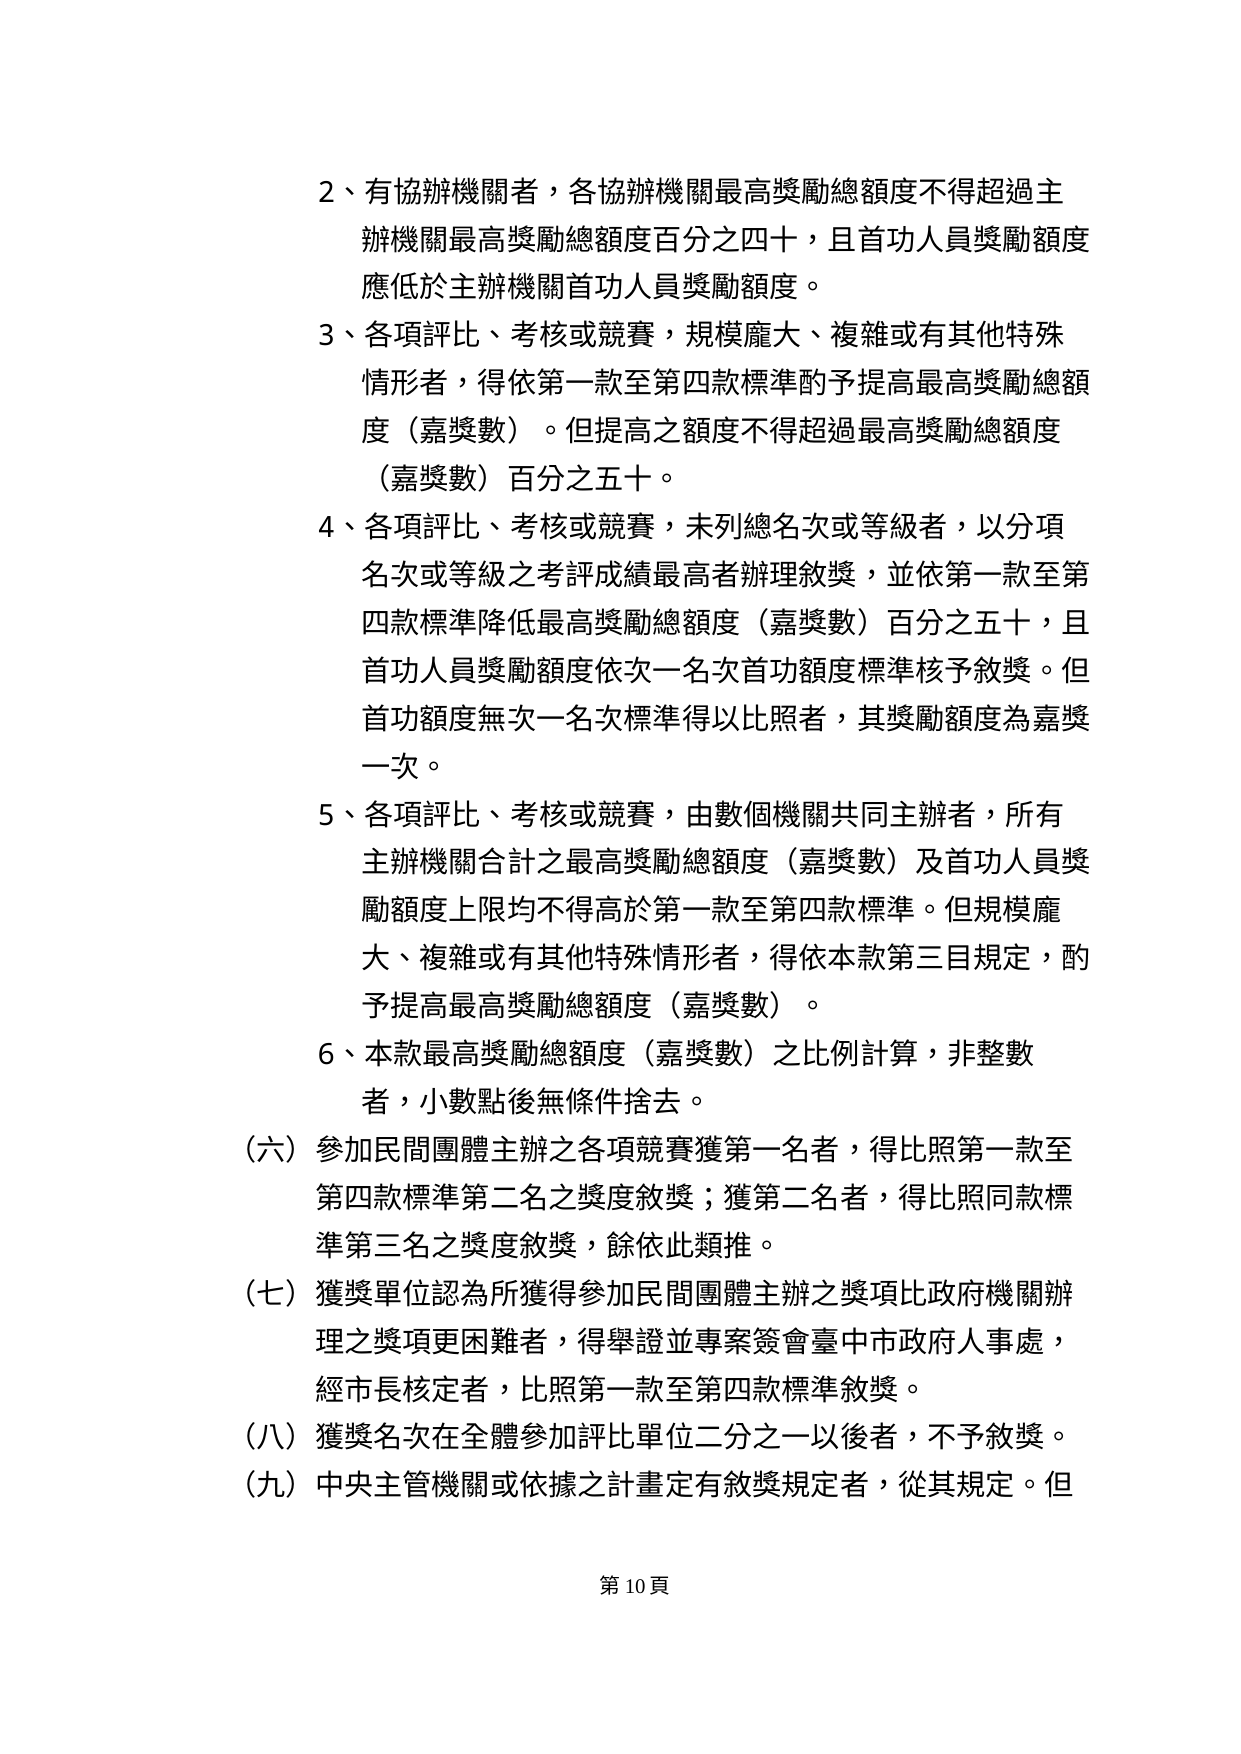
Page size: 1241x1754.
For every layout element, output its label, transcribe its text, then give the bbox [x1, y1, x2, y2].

text 6、本款最高獎勵總額度（嘉獎數）之比例計算，非整數者，小數點後無條件捨去。 [317, 1026, 1092, 1122]
text 2、有協辦機關者，各協辦機關最高獎勵總額度不得超過主辦機關最高獎勵總額度百分之四十，且首功人員獎勵額度應低於主辦機關首功人員獎勵額度。 [317, 164, 1092, 307]
text 5、各項評比、考核或競賽，由數個機關共同主辦者，所有主辦機關合計之最高獎勵總額度（嘉獎數）及首功人員獎勵額度上限均不得高於第一款至第四款標準。但規模龐大、複雜或有其他特殊情形者，得依本款第三目規定，酌予提高最高獎勵總額度（嘉獎數）。 [317, 787, 1092, 1026]
text （九）中央主管機關或依據之計畫定有敘獎規定者，從其規定。但 [227, 1457, 1092, 1505]
text （六）參加民間團體主辦之各項競賽獲第一名者，得比照第一款至第四款標準第二名之獎度敘獎；獲第二名者，得比照同款標準第三名之獎度敘獎，餘依此類推。 [227, 1122, 1092, 1266]
text （七）獲獎單位認為所獲得參加民間團體主辦之獎項比政府機關辦理之獎項更困難者，得舉證並專案簽會臺中市政府人事處，經市長核定者，比照第一款至第四款標準敘獎。 [227, 1266, 1092, 1409]
text 3、各項評比、考核或競賽，規模龐大、複雜或有其他特殊情形者，得依第一款至第四款標準酌予提高最高獎勵總額度（嘉獎數）。但提高之額度不得超過最高獎勵總額度（嘉獎數）百分之五十。 [317, 307, 1092, 499]
text 4、各項評比、考核或競賽，未列總名次或等級者，以分項名次或等級之考評成績最高者辦理敘獎，並依第一款至第四款標準降低最高獎勵總額度（嘉獎數）百分之五十，且首功人員獎勵額度依次一名次首功額度標準核予敘獎。但首功額度無次一名次標準得以比照者，其獎勵額度為嘉獎一次。 [317, 499, 1092, 787]
text （八）獲獎名次在全體參加評比單位二分之一以後者，不予敘獎。 [227, 1409, 1092, 1457]
